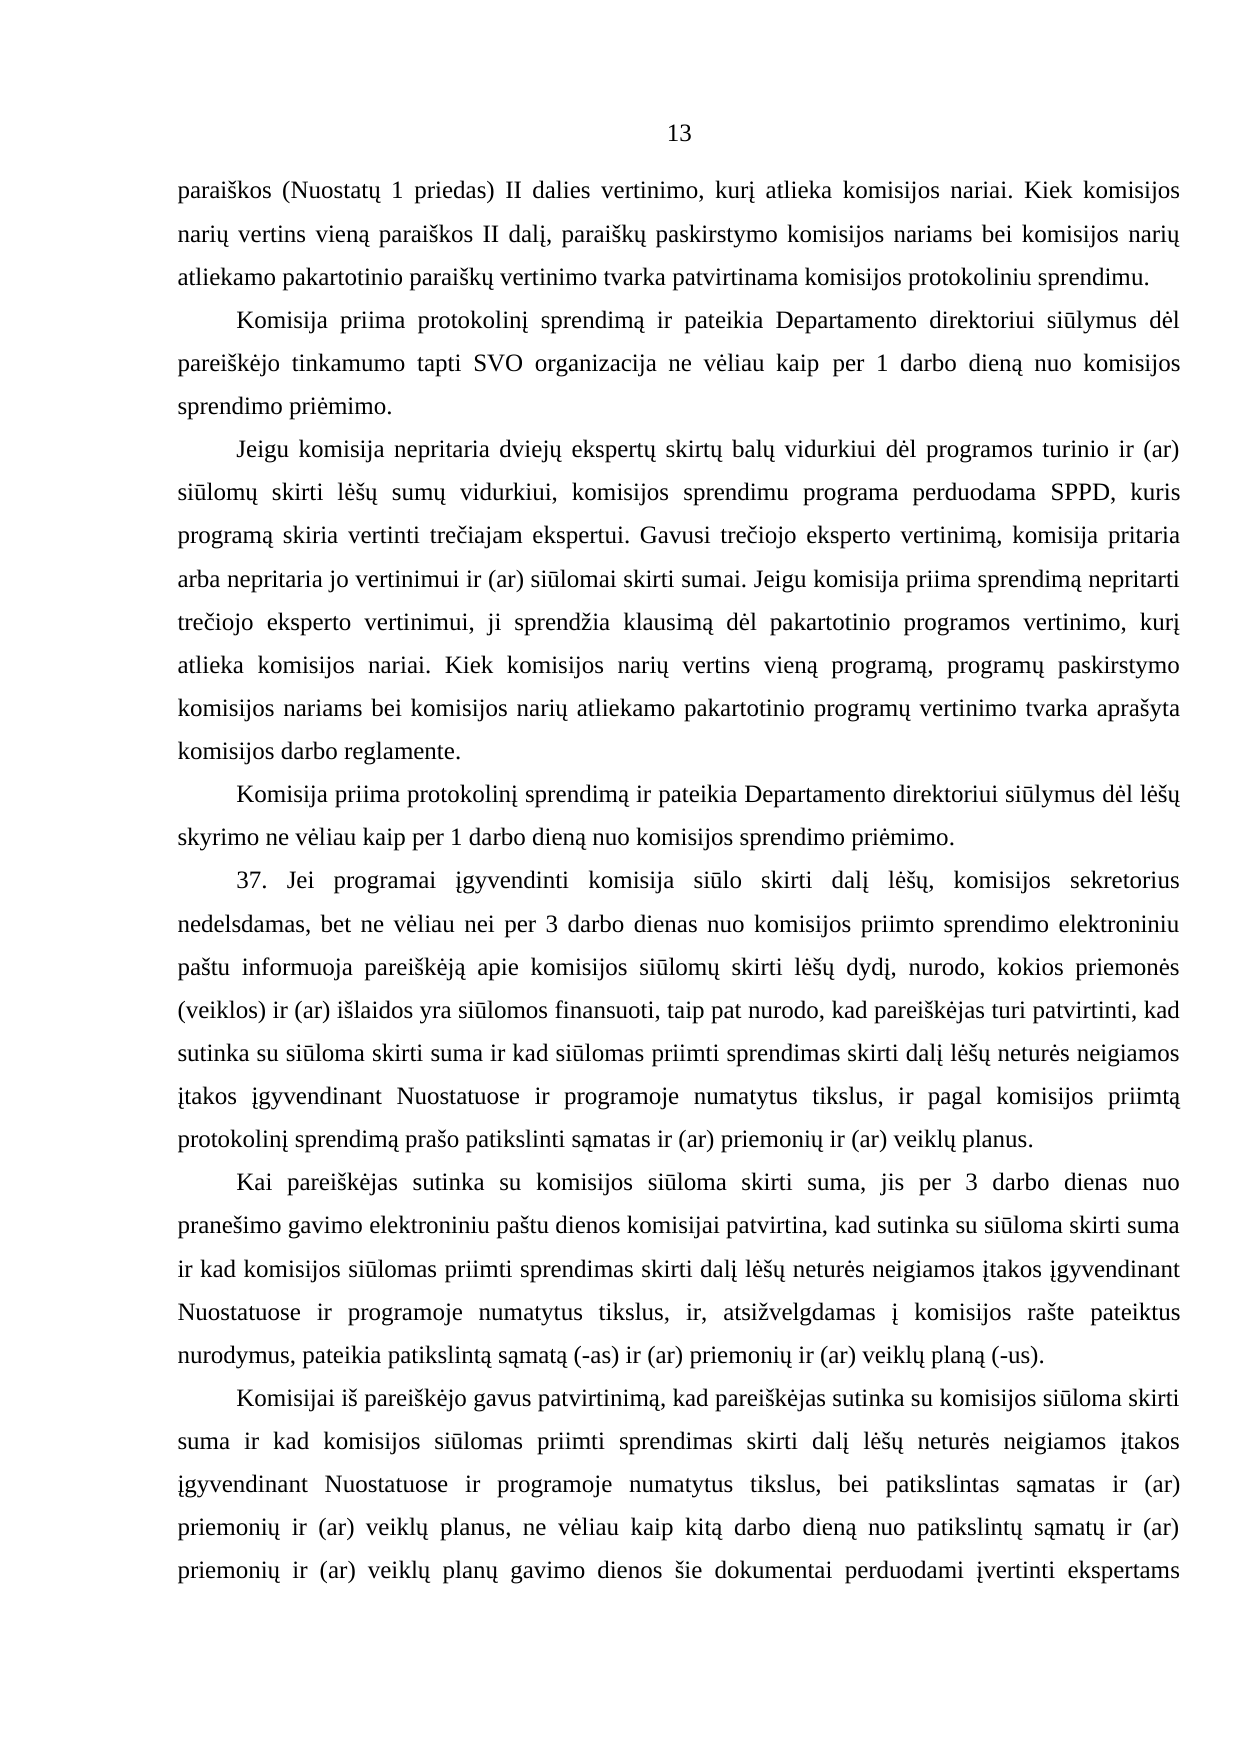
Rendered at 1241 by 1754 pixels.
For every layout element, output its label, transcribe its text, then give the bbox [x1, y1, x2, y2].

text Komisijai iš pareiškėjo gavus patvirtinimą, kad pareiškėjas sutinka su komisijos siūloma skirti suma ir kad komisijos siūlomas priimti sprendimas skirti dalį lėšų neturės neigiamos įtakos įgyvendinant Nuostatuose ir programoje numatytus tikslus, bei patikslintas sąmatas ir (ar) priemonių ir (ar) veiklų planus, ne vėliau kaip kitą darbo dieną nuo patikslintų sąmatų ir (ar) priemonių ir (ar) veiklų planų gavimo dienos šie dokumentai perduodami įvertinti ekspertams [177, 1383, 1181, 1584]
text Kai pareiškėjas sutinka su komisijos siūloma skirti suma, jis per 3 darbo dienas nuo pranešimo gavimo elektroniniu paštu dienos komisijai patvirtina, kad sutinka su siūloma skirti suma ir kad komisijos siūlomas priimti sprendimas skirti dalį lėšų neturės neigiamos įtakos įgyvendinant Nuostatuose ir programoje numatytus tikslus, ir, atsižvelgdamas į komisijos rašte pateiktus nurodymus, pateikia patikslintą sąmatą (-as) ir (ar) priemonių ir (ar) veiklų planą (-us). [177, 1167, 1181, 1369]
text Komisija priima protokolinį sprendimą ir pateikia Departamento direktoriui siūlymus dėl pareiškėjo tinkamumo tapti SVO organizacija ne vėliau kaip per 1 darbo dieną nuo komisijos sprendimo priėmimo. [177, 305, 1181, 420]
text paraiškos (Nuostatų 1 priedas) II dalies vertinimo, kurį atlieka komisijos nariai. Kiek komisijos narių vertins vieną paraiškos II dalį, paraiškų paskirstymo komisijos nariams bei komisijos narių atliekamo pakartotinio paraiškų vertinimo tvarka patvirtinama komisijos protokoliniu sprendimu. [177, 176, 1181, 291]
text 37. Jei programai įgyvendinti komisija siūlo skirti dalį lėšų, komisijos sekretorius nedelsdamas, bet ne vėliau nei per 3 darbo dienas nuo komisijos priimto sprendimo elektroniniu paštu informuoja pareiškėją apie komisijos siūlomų skirti lėšų dydį, nurodo, kokios priemonės (veiklos) ir (ar) išlaidos yra siūlomos finansuoti, taip pat nurodo, kad pareiškėjas turi patvirtinti, kad sutinka su siūloma skirti suma ir kad siūlomas priimti sprendimas skirti dalį lėšų neturės neigiamos įtakos įgyvendinant Nuostatuose ir programoje numatytus tikslus, ir pagal komisijos priimtą protokolinį sprendimą prašo patikslinti sąmatas ir (ar) priemonių ir (ar) veiklų planus. [177, 866, 1181, 1153]
text Jeigu komisija nepritaria dviejų ekspertų skirtų balų vidurkiui dėl programos turinio ir (ar) siūlomų skirti lėšų sumų vidurkiui, komisijos sprendimu programa perduodama SPPD, kuris programą skiria vertinti trečiajam ekspertui. Gavusi trečiojo eksperto vertinimą, komisija pritaria arba nepritaria jo vertinimui ir (ar) siūlomai skirti sumai. Jeigu komisija priima sprendimą nepritarti trečiojo eksperto vertinimui, ji sprendžia klausimą dėl pakartotinio programos vertinimo, kurį atlieka komisijos nariai. Kiek komisijos narių vertins vieną programą, programų paskirstymo komisijos nariams bei komisijos narių atliekamo pakartotinio programų vertinimo tvarka aprašyta komisijos darbo reglamente. [177, 434, 1181, 765]
text Komisija priima protokolinį sprendimą ir pateikia Departamento direktoriui siūlymus dėl lėšų skyrimo ne vėliau kaip per 1 darbo dieną nuo komisijos sprendimo priėmimo. [177, 779, 1181, 851]
